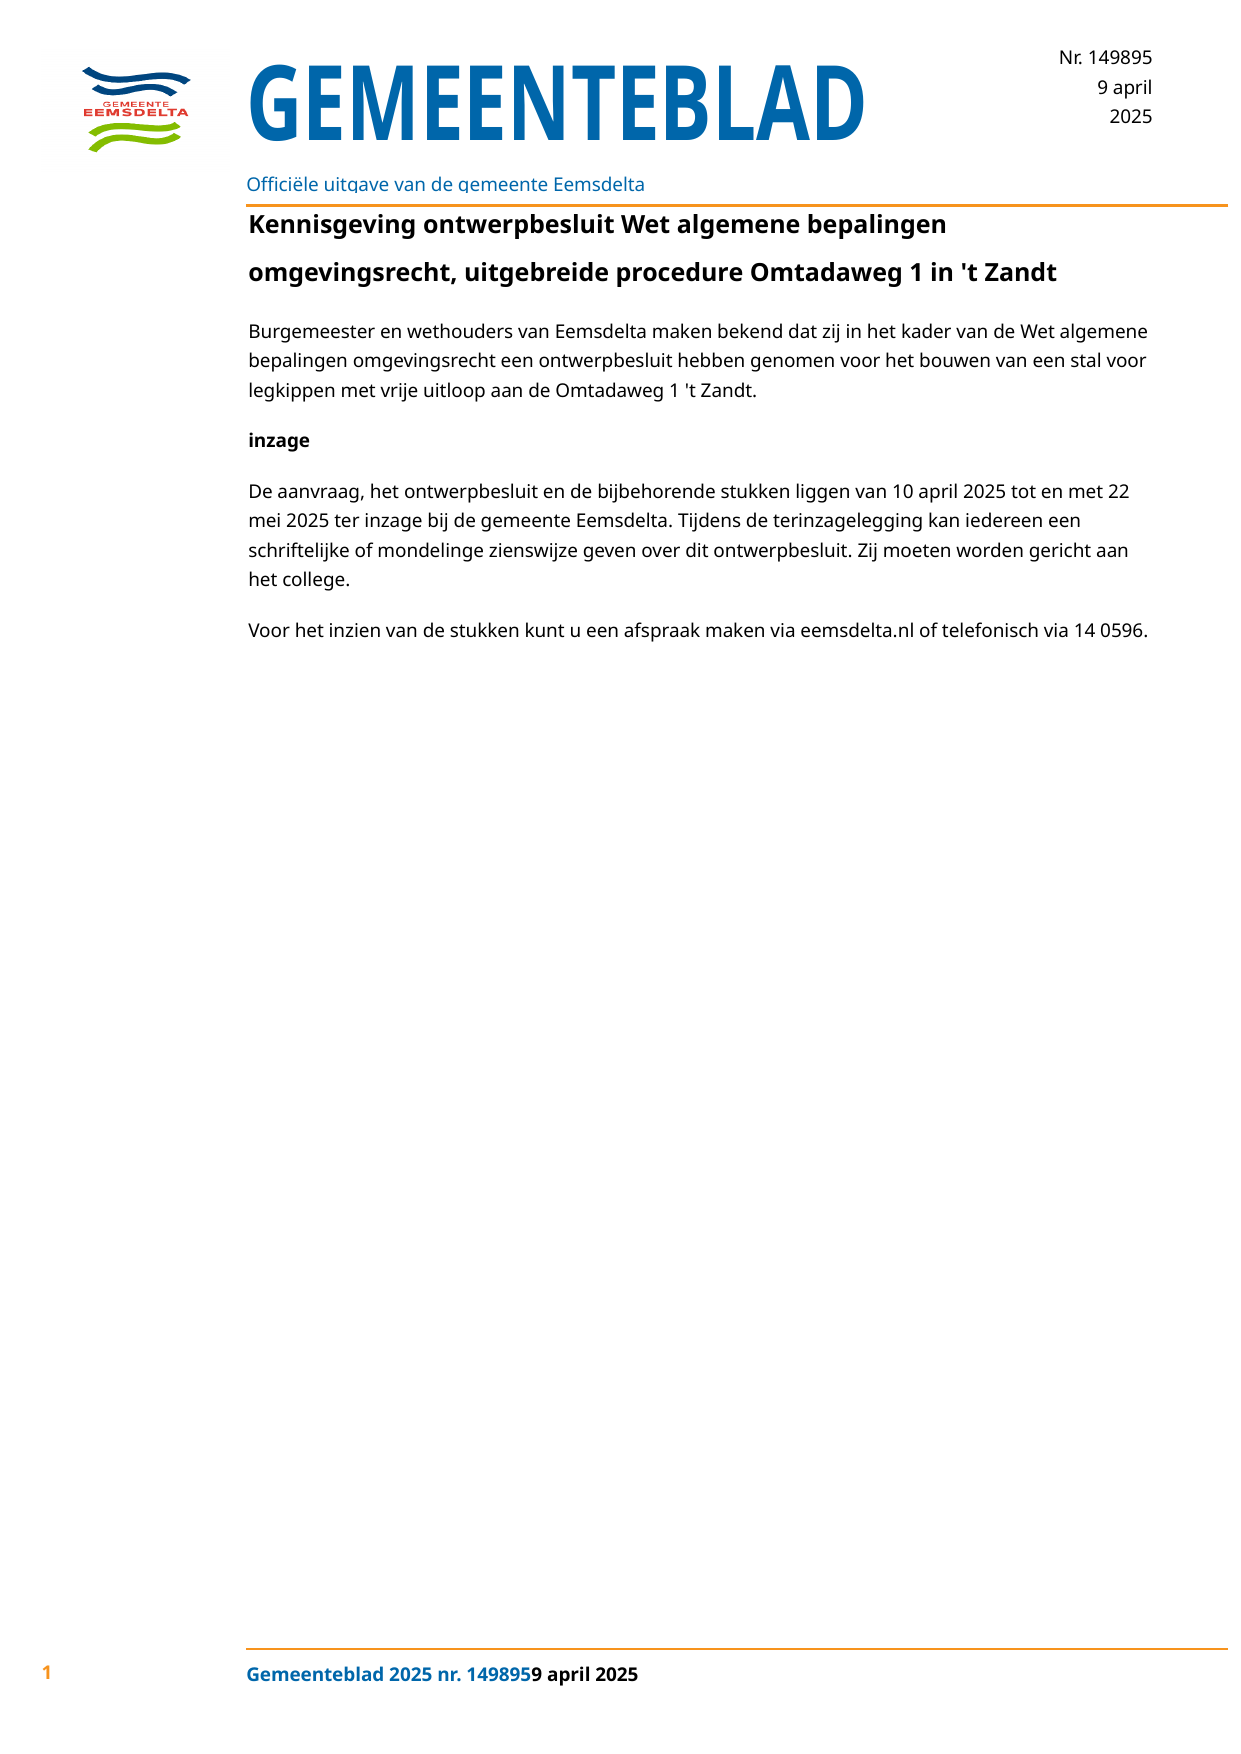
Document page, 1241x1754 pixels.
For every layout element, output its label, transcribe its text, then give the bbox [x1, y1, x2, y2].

text Voor het inzien van de stukken kunt u een afspraak maken via eemsdelta.nl of telefonisch via 14 0596. [248, 617, 1152, 643]
text inzage [248, 427, 1152, 453]
text Burgemeester en wethouders van Eemsdelta maken bekend dat zij in het kader van de Wet algemene bepalingen omgevingsrecht een ontwerpbesluit hebben genomen voor het bouwen van een stal voor legkippen met vrije uitloop aan de Omtadaweg 1 't Zandt. [248, 318, 1152, 403]
picture [41, 47, 231, 172]
text De aanvraag, het ontwerpbesluit en de bijbehorende stukken liggen van 10 april 2025 tot en met 22 mei 2025 ter inzage bij de gemeente Eemsdelta. Tijdens de terinzagelegging kan iedereen een schriftelijke of mondelinge zienswijze geven over dit ontwerpbesluit. Zij moeten worden gericht aan het college. [248, 478, 1152, 592]
text Kennisgeving ontwerpbesluit Wet algemene bepalingen omgevingsrecht, uitgebreide procedure Omtadaweg 1 in 't Zandt [248, 207, 1152, 288]
